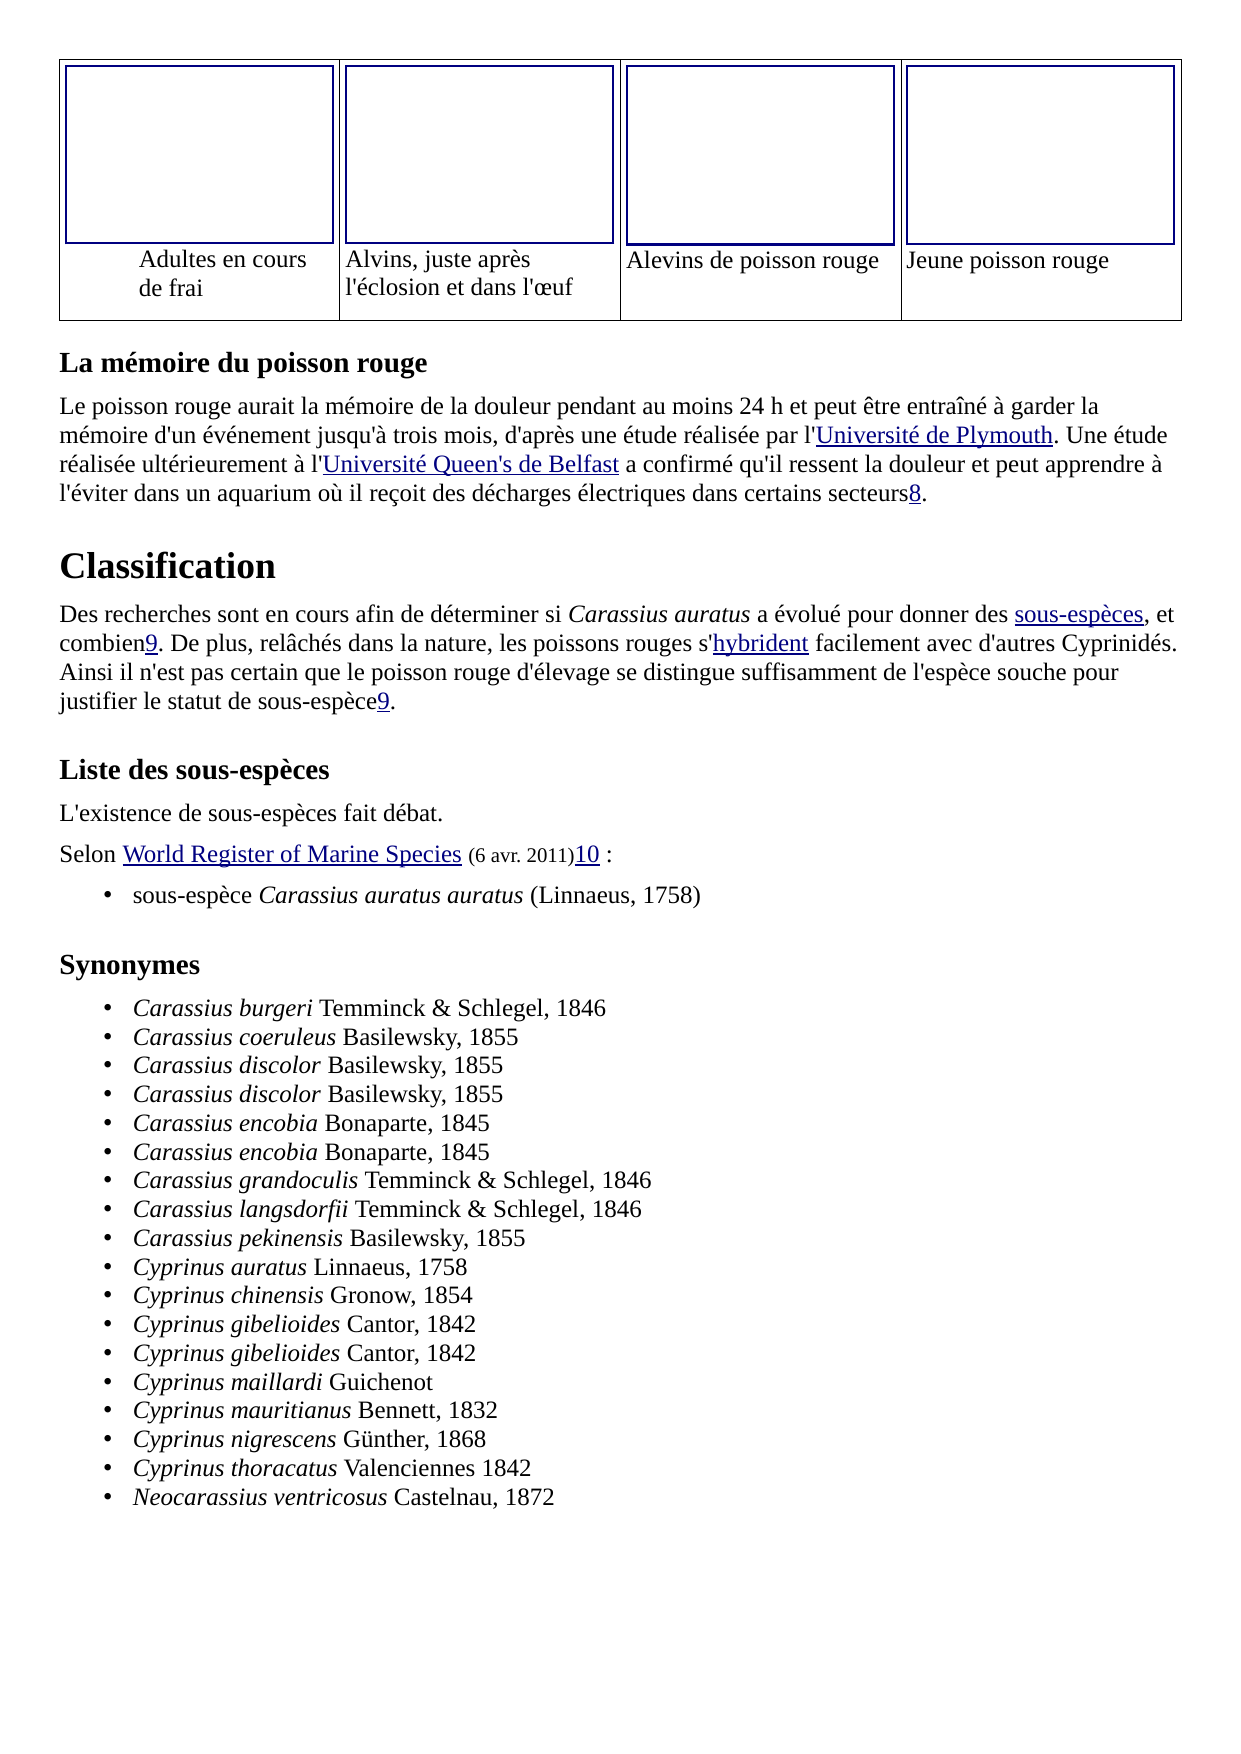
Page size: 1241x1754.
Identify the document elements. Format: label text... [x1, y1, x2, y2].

text Des recherches sont en cours afin de déterminer si Carassius auratus a évolué pour donner des sous-espèces, et combien9. De plus, relâchés dans la nature, les poissons rouges s'hybrident facilement avec d'autres Cyprinidés. Ainsi il n'est pas certain que le poisson rouge d'élevage se distingue suffisamment de l'espèce souche pour justifier le statut de sous-espèce9. [59, 599, 1181, 714]
text L'existence de sous-espèces fait débat. [59, 798, 1181, 827]
table_header Alvins, juste après l'éclosion et dans l'œuf [340, 60, 620, 320]
table_header Adultes en cours de frai [60, 60, 339, 320]
list Carassius langsdorfii Temminck & Schlegel, 1846 [103, 1194, 1181, 1223]
subtitle Synonymes [59, 947, 1181, 980]
list Carassius discolor Basilewsky, 1855 [103, 1050, 1181, 1079]
list Cyprinus thoracatus Valenciennes 1842 [103, 1453, 1181, 1482]
subtitle La mémoire du poisson rouge [59, 345, 1181, 379]
list Carassius pekinensis Basilewsky, 1855 [103, 1223, 1181, 1252]
table_header Jeune poisson rouge [902, 60, 1181, 320]
list Neocarassius ventricosus Castelnau, 1872 [103, 1482, 1181, 1510]
list Cyprinus chinensis Gronow, 1854 [103, 1280, 1181, 1309]
list Cyprinus nigrescens Günther, 1868 [103, 1424, 1181, 1453]
list Cyprinus gibelioides Cantor, 1842 [103, 1309, 1181, 1338]
list Carassius coeruleus Basilewsky, 1855 [103, 1022, 1181, 1050]
list Cyprinus gibelioides Cantor, 1842 [103, 1338, 1181, 1367]
text Le poisson rouge aurait la mémoire de la douleur pendant au moins 24 h et peut être entraîné à garder la mémoire d'un événement jusqu'à trois mois, d'après une étude réalisée par l'Université de Plymouth. Une étude réalisée ultérieurement à l'Université Queen's de Belfast a confirmé qu'il ressent la douleur et peut apprendre à l'éviter dans un aquarium où il reçoit des décharges électriques dans certains secteurs8. [59, 391, 1181, 506]
list Carassius encobia Bonaparte, 1845 [103, 1137, 1181, 1165]
list Carassius discolor Basilewsky, 1855 [103, 1079, 1181, 1108]
table_header Alevins de poisson rouge [621, 60, 901, 320]
list Cyprinus auratus Linnaeus, 1758 [103, 1252, 1181, 1280]
list Carassius grandoculis Temminck & Schlegel, 1846 [103, 1165, 1181, 1194]
list Cyprinus maillardi Guichenot [103, 1367, 1181, 1395]
list Cyprinus mauritianus Bennett, 1832 [103, 1395, 1181, 1424]
list Carassius burgeri Temminck & Schlegel, 1846 [103, 993, 1181, 1022]
subtitle Liste des sous-espèces [59, 752, 1181, 786]
list Carassius encobia Bonaparte, 1845 [103, 1108, 1181, 1137]
list sous-espèce Carassius auratus auratus (Linnaeus, 1758) [103, 881, 1181, 909]
subtitle Classification [59, 544, 1181, 587]
text Selon World Register of Marine Species (6 avr. 2011)10 : [59, 839, 1181, 868]
